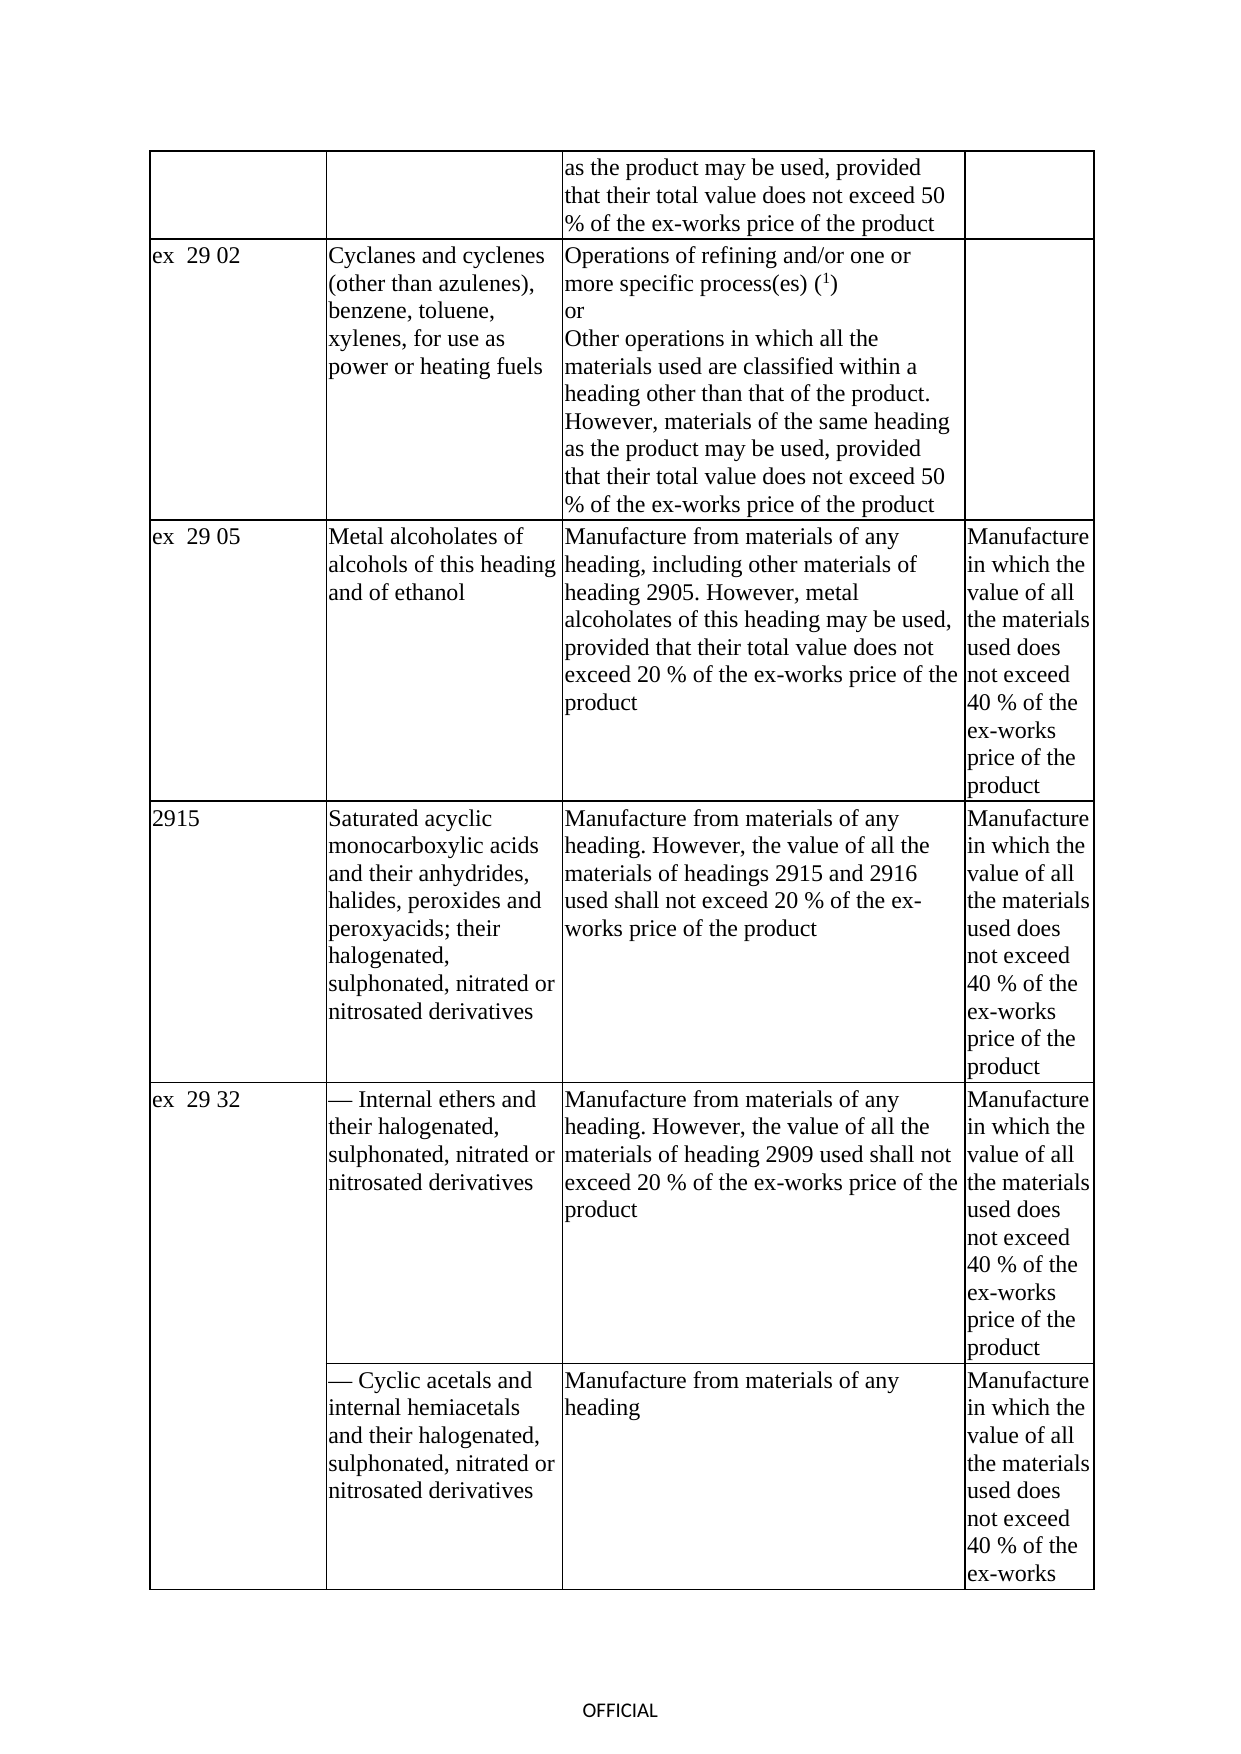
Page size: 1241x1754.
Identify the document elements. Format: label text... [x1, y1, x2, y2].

table_cell ex 29 32 [151, 1083, 326, 1588]
table_cell ex 29 02 [151, 240, 326, 519]
table_cell Cyclanes and cyclenes (other than azulenes), benzene, toluene, xylenes, for use as power or heating fuels [327, 240, 562, 519]
table_cell Manufacture from materials of any heading, including other materials of heading 2905. However, metal alcoholates of this heading may be used, provided that their total value does not exceed 20 % of the ex-works price of the product [563, 521, 964, 800]
table_cell — Internal ethers and their halogenated, sulphonated, nitrated or nitrosated derivatives [327, 1083, 562, 1362]
table_cell Manufacture from materials of any heading. However, the value of all the materials of headings 2915 and 2916 used shall not exceed 20 % of the ex-works price of the product [563, 802, 964, 1081]
table_cell Manufacture in which the value of all the materials used does not exceed 40 % of the ex-works price of the product [966, 521, 1093, 800]
table_cell Manufacture in which the value of all the materials used does not exceed 40 % of the ex-works price of the product [966, 1083, 1093, 1362]
table_cell as the product may be used, provided that their total value does not exceed 50 % of the ex-works price of the product [563, 152, 964, 238]
table_cell ex 29 05 [151, 521, 326, 800]
table_cell [151, 152, 326, 238]
table_cell Metal alcoholates of alcohols of this heading and of ethanol [327, 521, 562, 800]
table_cell [966, 240, 1093, 519]
table_cell Manufacture from materials of any heading. However, the value of all the materials of heading 2909 used shall not exceed 20 % of the ex-works price of the product [563, 1083, 964, 1362]
table_cell — Cyclic acetals and internal hemiacetals and their halogenated, sulphonated, nitrated or nitrosated derivatives [327, 1364, 562, 1588]
table_cell Operations of refining and/or one or more specific process(es) (1) or Other operations in which all the materials used are classified within a heading other than that of the product. However, materials of the same heading as the product may be used, provided that their total value does not exceed 50 % of the ex-works price of the product [563, 240, 964, 519]
table_cell [966, 152, 1093, 238]
table_cell [327, 152, 562, 238]
table_cell Saturated acyclic monocarboxylic acids and their anhydrides, halides, peroxides and peroxyacids; their halogenated, sulphonated, nitrated or nitrosated derivatives [327, 802, 562, 1081]
table_cell Manufacture from materials of any heading [563, 1364, 964, 1588]
table_cell Manufacture in which the value of all the materials used does not exceed 40 % of the ex-works price of the product [966, 802, 1093, 1081]
table_cell 2915 [151, 802, 326, 1081]
table_cell Manufacture in which the value of all the materials used does not exceed 40 % of the ex-works [966, 1364, 1093, 1588]
